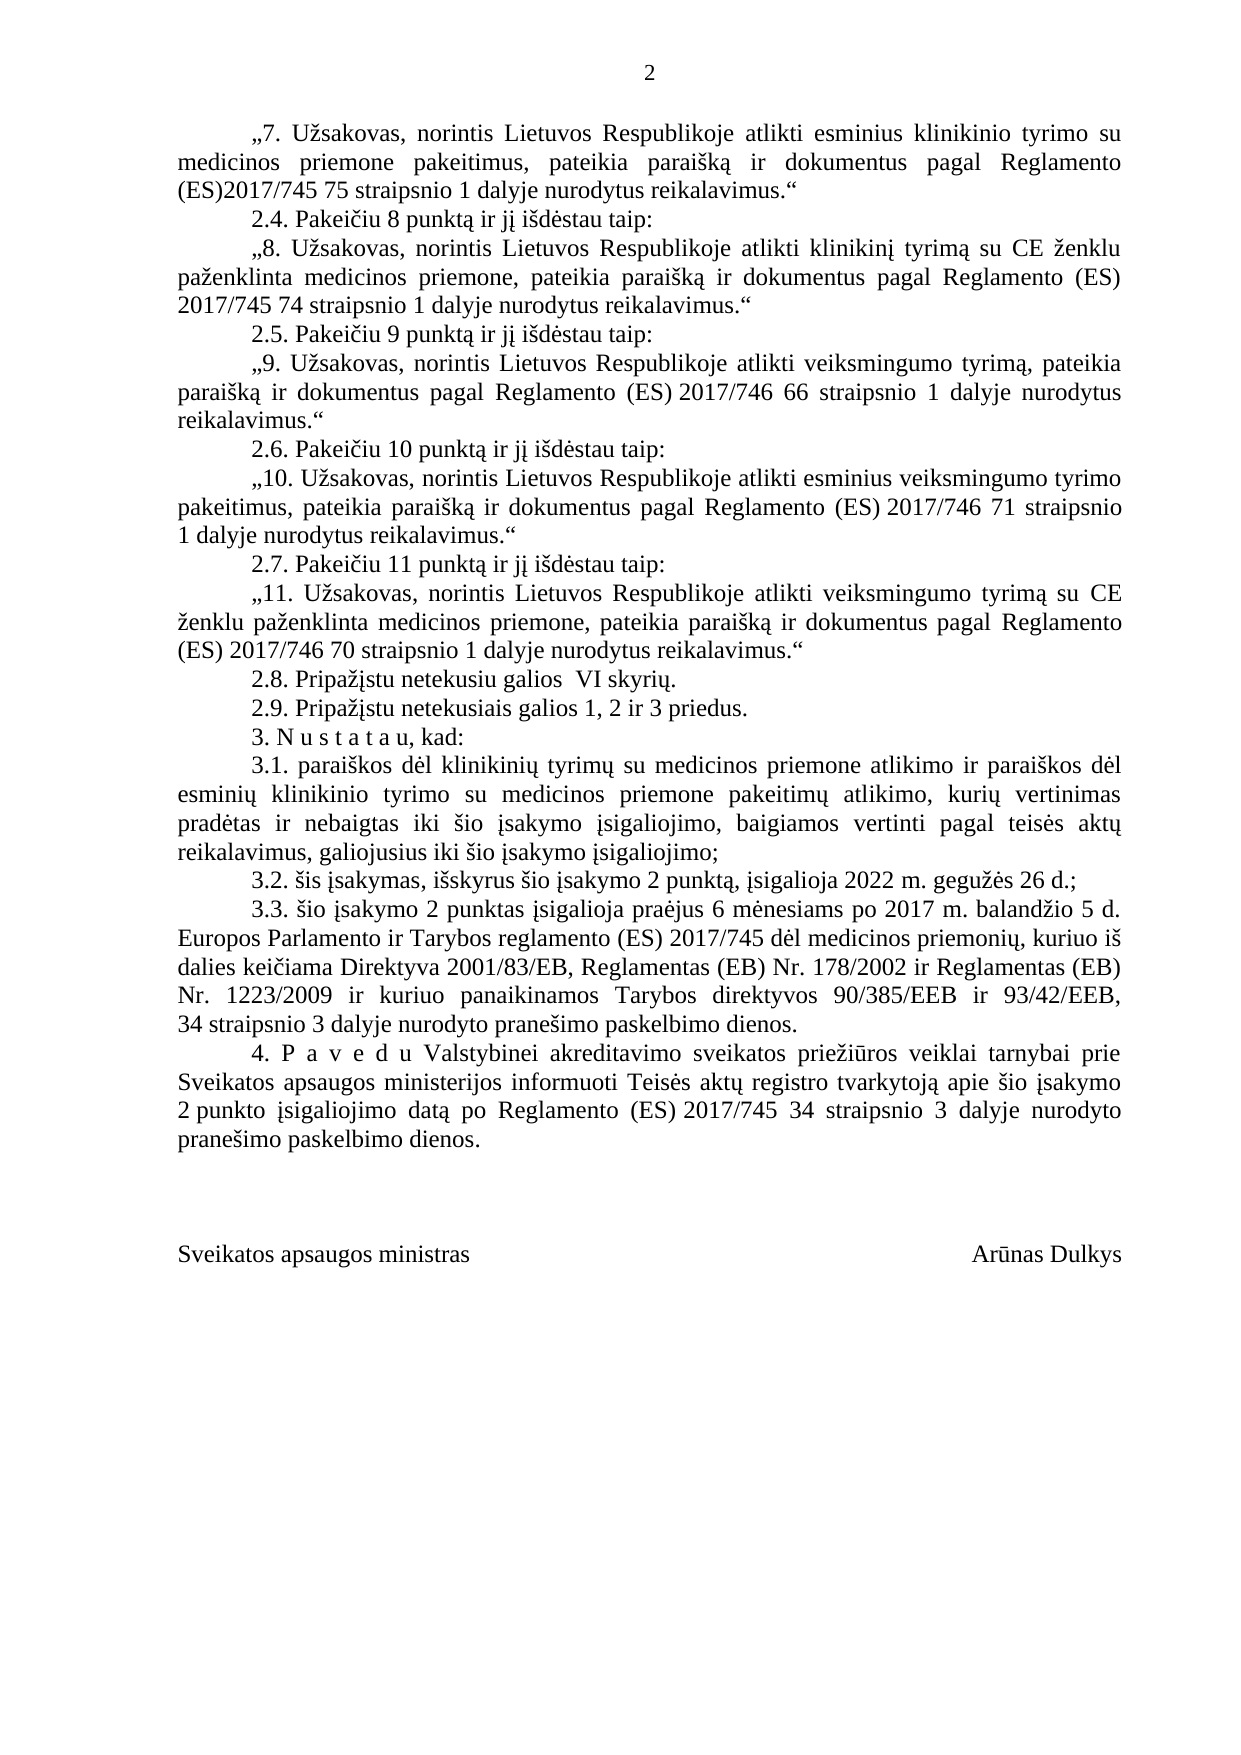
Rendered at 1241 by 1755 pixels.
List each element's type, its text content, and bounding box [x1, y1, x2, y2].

text 2.5. Pakeičiu 9 punktą ir jį išdėstau taip: [177, 319, 1122, 348]
text 2.7. Pakeičiu 11 punktą ir jį išdėstau taip: [177, 549, 1122, 578]
text 3.1. paraiškos dėl klinikinių tyrimų su medicinos priemone atlikimo ir paraiškos dėl esminių klinikinio tyrimo su medicinos priemone pakeitimų atlikimo, kurių vertinimas pradėtas ir nebaigtas iki šio įsakymo įsigaliojimo, baigiamos vertinti pagal teisės aktų reikalavimus, galiojusius iki šio įsakymo įsigaliojimo; [177, 751, 1122, 866]
text 3.3. šio įsakymo 2 punktas įsigalioja praėjus 6 mėnesiams po 2017 m. balandžio 5 d. Europos Parlamento ir Tarybos reglamento (ES) 2017/745 dėl medicinos priemonių, kuriuo iš dalies keičiama Direktyva 2001/83/EB, Reglamentas (EB) Nr. 178/2002 ir Reglamentas (EB) Nr. 1223/2009 ir kuriuo panaikinamos Tarybos direktyvos 90/385/EEB ir 93/42/EEB, 34 straipsnio 3 dalyje nurodyto pranešimo paskelbimo dienos. [177, 894, 1122, 1038]
text 3. N u s t a t a u, kad: [177, 722, 1122, 751]
text „11. Užsakovas, norintis Lietuvos Respublikoje atlikti veiksmingumo tyrimą su CE ženklu paženklinta medicinos priemone, pateikia paraišką ir dokumentus pagal Reglamento (ES) 2017/746 70 straipsnio 1 dalyje nurodytus reikalavimus.“ [177, 578, 1122, 664]
text „10. Užsakovas, norintis Lietuvos Respublikoje atlikti esminius veiksmingumo tyrimo pakeitimus, pateikia paraišką ir dokumentus pagal Reglamento (ES) 2017/746 71 straipsnio 1 dalyje nurodytus reikalavimus.“ [177, 463, 1122, 549]
text 2.4. Pakeičiu 8 punktą ir jį išdėstau taip: [177, 204, 1122, 233]
text 2.8. Pripažįstu netekusiu galios VI skyrių. [177, 664, 1122, 693]
text 2.6. Pakeičiu 10 punktą ir jį išdėstau taip: [177, 434, 1122, 463]
text „7. Užsakovas, norintis Lietuvos Respublikoje atlikti esminius klinikinio tyrimo su medicinos priemone pakeitimus, pateikia paraišką ir dokumentus pagal Reglamento (ES)2017/745 75 straipsnio 1 dalyje nurodytus reikalavimus.“ [177, 118, 1122, 204]
text Sveikatos apsaugos ministras Arūnas Dulkys [177, 1239, 1122, 1268]
text „8. Užsakovas, norintis Lietuvos Respublikoje atlikti klinikinį tyrimą su CE ženklu paženklinta medicinos priemone, pateikia paraišką ir dokumentus pagal Reglamento (ES) 2017/745 74 straipsnio 1 dalyje nurodytus reikalavimus.“ [177, 233, 1122, 319]
text „9. Užsakovas, norintis Lietuvos Respublikoje atlikti veiksmingumo tyrimą, pateikia paraišką ir dokumentus pagal Reglamento (ES) 2017/746 66 straipsnio 1 dalyje nurodytus reikalavimus.“ [177, 348, 1122, 434]
text 2.9. Pripažįstu netekusiais galios 1, 2 ir 3 priedus. [177, 693, 1122, 722]
text 3.2. šis įsakymas, išskyrus šio įsakymo 2 punktą, įsigalioja 2022 m. gegužės 26 d.; [177, 866, 1122, 894]
text 4. P a v e d u Valstybinei akreditavimo sveikatos priežiūros veiklai tarnybai prie Sveikatos apsaugos ministerijos informuoti Teisės aktų registro tvarkytoją apie šio įsakymo 2 punkto įsigaliojimo datą po Reglamento (ES) 2017/745 34 straipsnio 3 dalyje nurodyto pranešimo paskelbimo dienos. [177, 1038, 1122, 1153]
